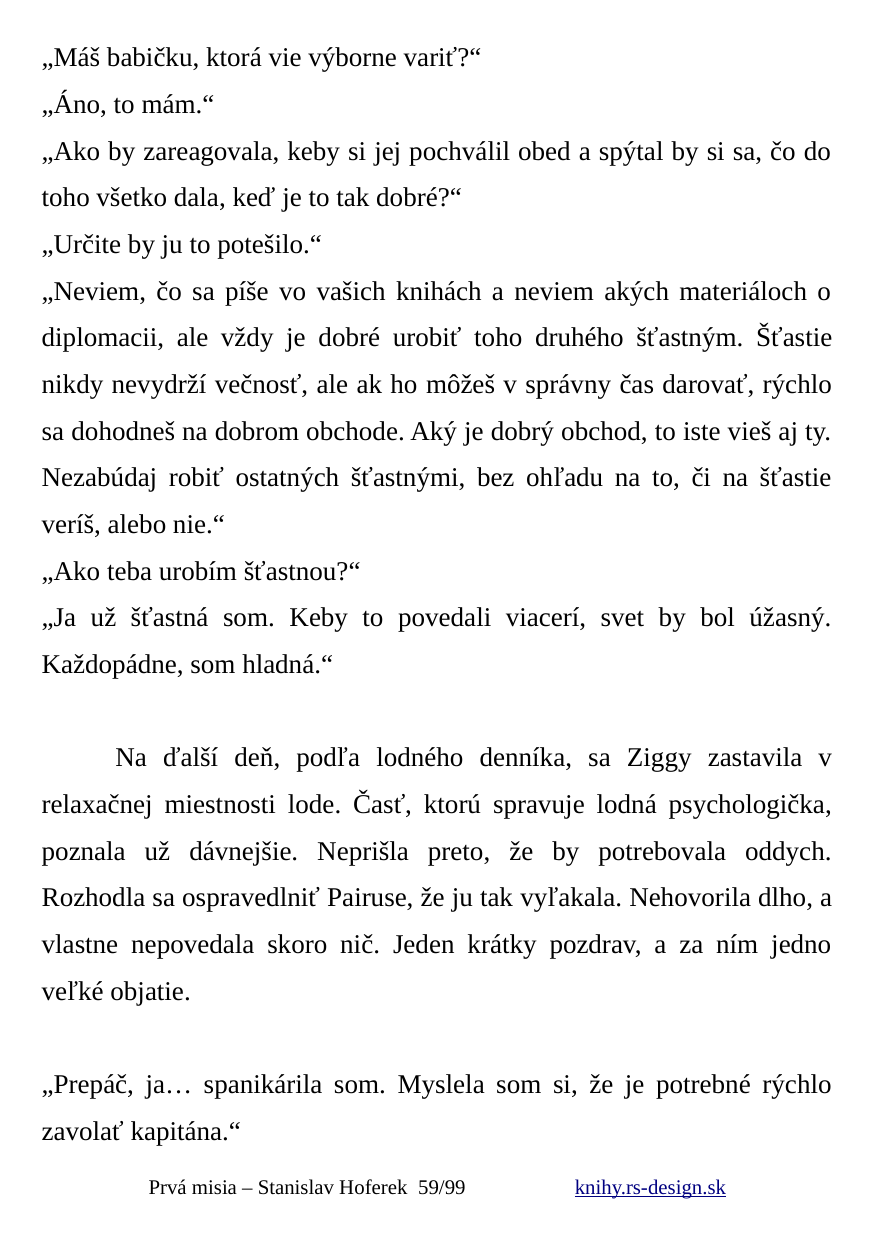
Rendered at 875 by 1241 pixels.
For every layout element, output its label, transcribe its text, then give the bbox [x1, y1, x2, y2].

text „Áno, to mám.“ [41, 88, 833, 119]
text „Ako teba urobím šťastnou?“ [41, 555, 833, 586]
text „Ako by zareagovala, keby si jej pochválil obed a spýtal by si sa, čo do toho všetko dala, keď je to tak dobré?“ [41, 135, 833, 212]
text Na ďalší deň, podľa lodného denníka, sa Ziggy zastavila v relaxačnej miestnosti lode. Časť, ktorú spravuje lodná psychologička, poznala už dávnejšie. Neprišla preto, že by potrebovala oddych. Rozhodla sa ospravedlniť Pairuse, že ju tak vyľakala. Nehovorila dlho, a vlastne nepovedala skoro nič. Jeden krátky pozdrav, a za ním jedno veľké objatie. [41, 741, 833, 1006]
text „Neviem, čo sa píše vo vašich knihách a neviem akých materiáloch o diplomacii, ale vždy je dobré urobiť toho druhého šťastným. Šťastie nikdy nevydrží večnosť, ale ak ho môžeš v správny čas darovať, rýchlo sa dohodneš na dobrom obchode. Aký je dobrý obchod, to iste vieš aj ty. Nezabúdaj robiť ostatných šťastnými, bez ohľadu na to, či na šťastie veríš, alebo nie.“ [41, 275, 833, 539]
text „Určite by ju to potešilo.“ [41, 228, 833, 259]
text „Ja už šťastná som. Keby to povedali viacerí, svet by bol úžasný. Každopádne, som hladná.“ [41, 601, 833, 679]
text „Prepáč, ja… spanikárila som. Myslela som si, že je potrebné rýchlo zavolať kapitána.“ [41, 1068, 833, 1146]
text „Máš babičku, ktorá vie výborne variť?“ [41, 41, 833, 72]
